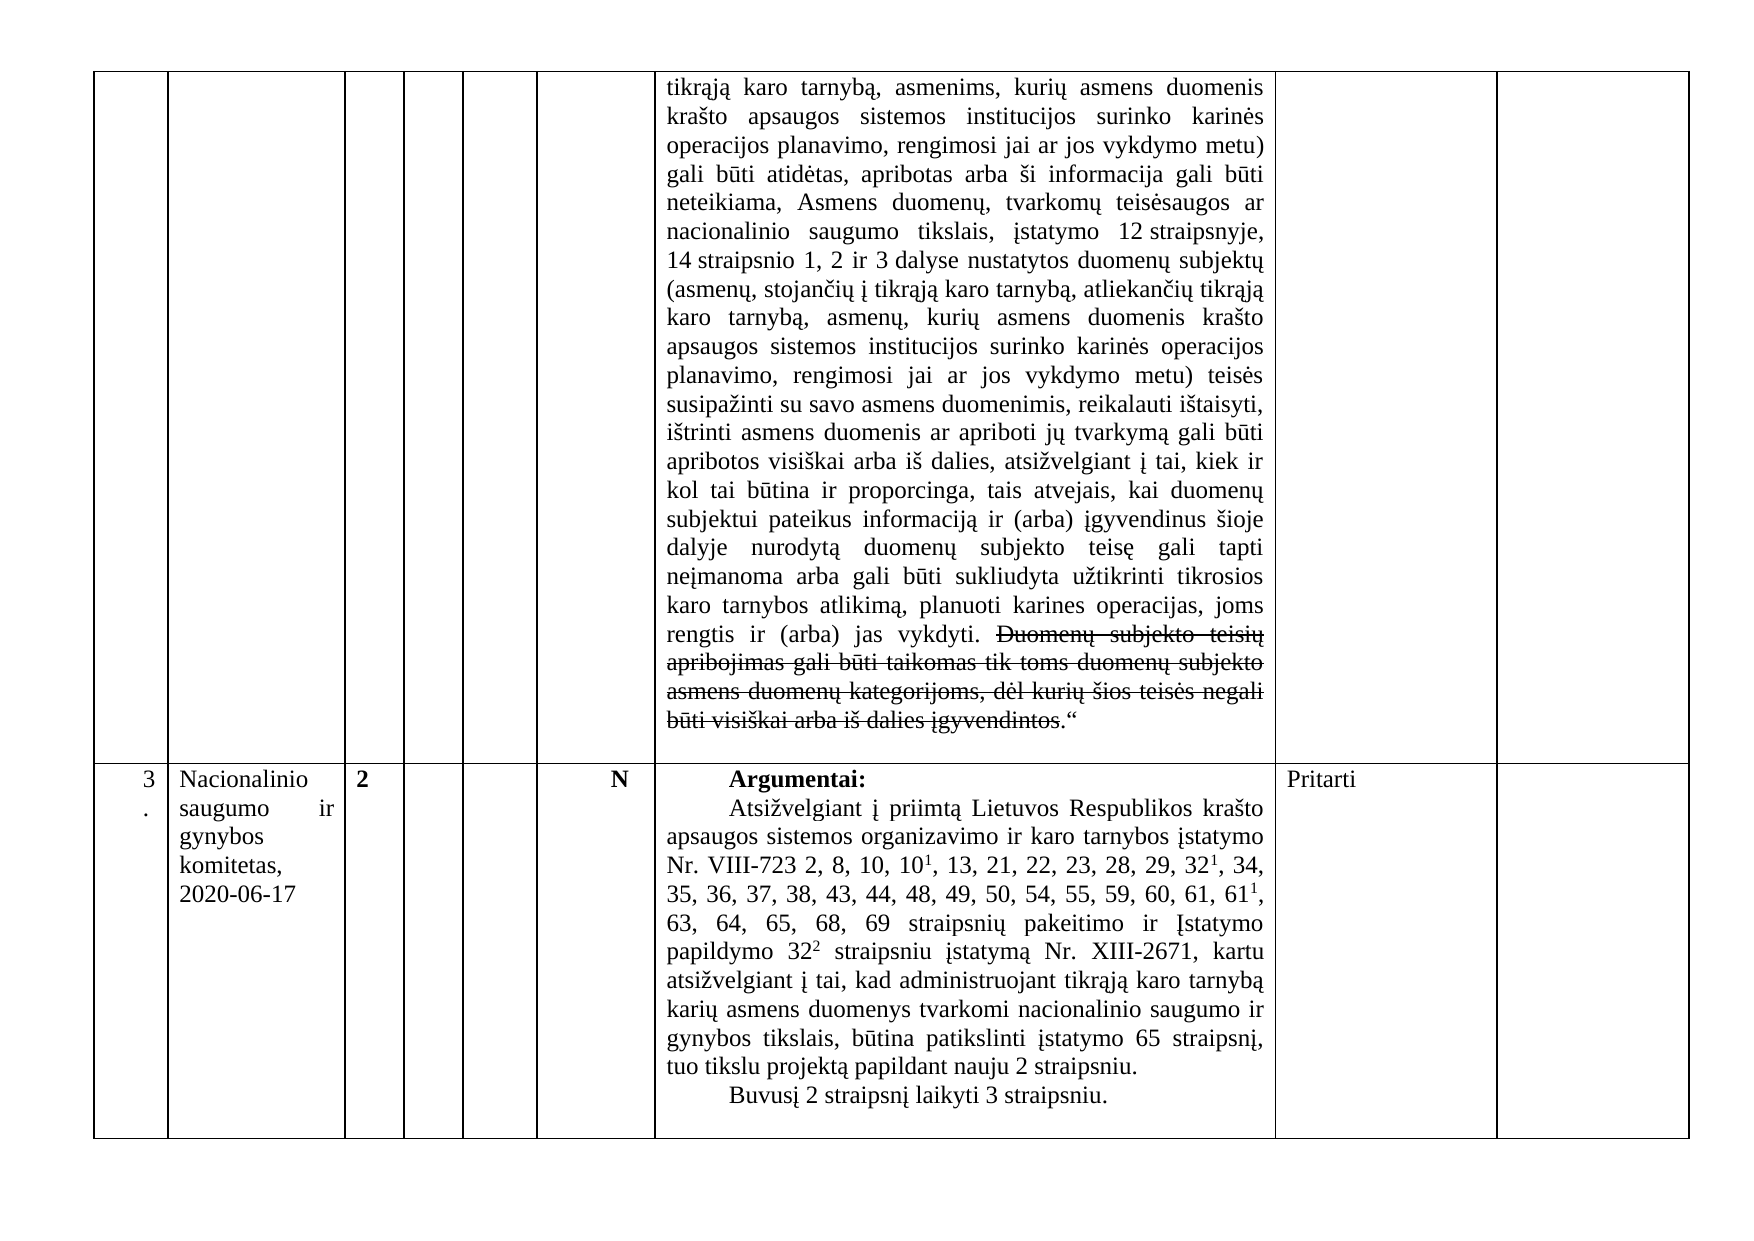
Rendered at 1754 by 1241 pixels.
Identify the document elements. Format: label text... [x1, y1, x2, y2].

table_cell [464, 764, 536, 1138]
table_cell Pritarti [1276, 764, 1496, 1138]
table_cell Nacionalinio saugumo ir gynybos komitetas, 2020-06-17 [169, 764, 344, 1138]
table_cell N [538, 764, 654, 1138]
table_cell [346, 72, 403, 762]
table_cell [1498, 72, 1688, 762]
table_cell [1498, 764, 1688, 1138]
table_cell [405, 764, 462, 1138]
table_cell 2 [346, 764, 403, 1138]
table_cell [1276, 72, 1496, 762]
table_cell [95, 764, 167, 1138]
table_cell [464, 72, 536, 762]
table_cell [169, 72, 344, 762]
table_cell [95, 72, 167, 762]
table_cell [538, 72, 654, 762]
table_cell Argumentai: Atsižvelgiant į priimtą Lietuvos Respublikos krašto apsaugos sistemos organizavimo ir karo tarnybos įstatymo Nr. VIII-723 2, 8, 10, 101, 13, 21, 22, 23, 28, 29, 321, 34, 35, 36, 37, 38, 43, 44, 48, 49, 50, 54, 55, 59, 60, 61, 611, 63, 64, 65, 68, 69 straipsnių pakeitimo ir Įstatymo papildymo 322 straipsniu įstatymą Nr. XIII-2671, kartu atsižvelgiant į tai, kad administruojant tikrąją karo tarnybą karių asmens duomenys tvarkomi nacionalinio saugumo ir gynybos tikslais, būtina patikslinti įstatymo 65 straipsnį, tuo tikslu projektą papildant nauju 2 straipsniu. Buvusį 2 straipsnį laikyti 3 straipsniu. [656, 764, 1275, 1138]
table_cell tikrąją karo tarnybą, asmenims, kurių asmens duomenis krašto apsaugos sistemos institucijos surinko karinės operacijos planavimo, rengimosi jai ar jos vykdymo metu) gali būti atidėtas, apribotas arba ši informacija gali būti neteikiama, Asmens duomenų, tvarkomų teisėsaugos ar nacionalinio saugumo tikslais, įstatymo 12 straipsnyje, 14 straipsnio 1, 2 ir 3 dalyse nustatytos duomenų subjektų (asmenų, stojančių į tikrąją karo tarnybą, atliekančių tikrąją karo tarnybą, asmenų, kurių asmens duomenis krašto apsaugos sistemos institucijos surinko karinės operacijos planavimo, rengimosi jai ar jos vykdymo metu) teisės susipažinti su savo asmens duomenimis, reikalauti ištaisyti, ištrinti asmens duomenis ar apriboti jų tvarkymą gali būti apribotos visiškai arba iš dalies, atsižvelgiant į tai, kiek ir kol tai būtina ir proporcinga, tais atvejais, kai duomenų subjektui pateikus informaciją ir (arba) įgyvendinus šioje dalyje nurodytą duomenų subjekto teisę gali tapti neįmanoma arba gali būti sukliudyta užtikrinti tikrosios karo tarnybos atlikimą, planuoti karines operacijas, joms rengtis ir (arba) jas vykdyti. Duomenų subjekto teisių apribojimas gali būti taikomas tik toms duomenų subjekto asmens duomenų kategorijoms, dėl kurių šios teisės negali būti visiškai arba iš dalies įgyvendintos.“ [656, 72, 1275, 762]
table_cell [405, 72, 462, 762]
